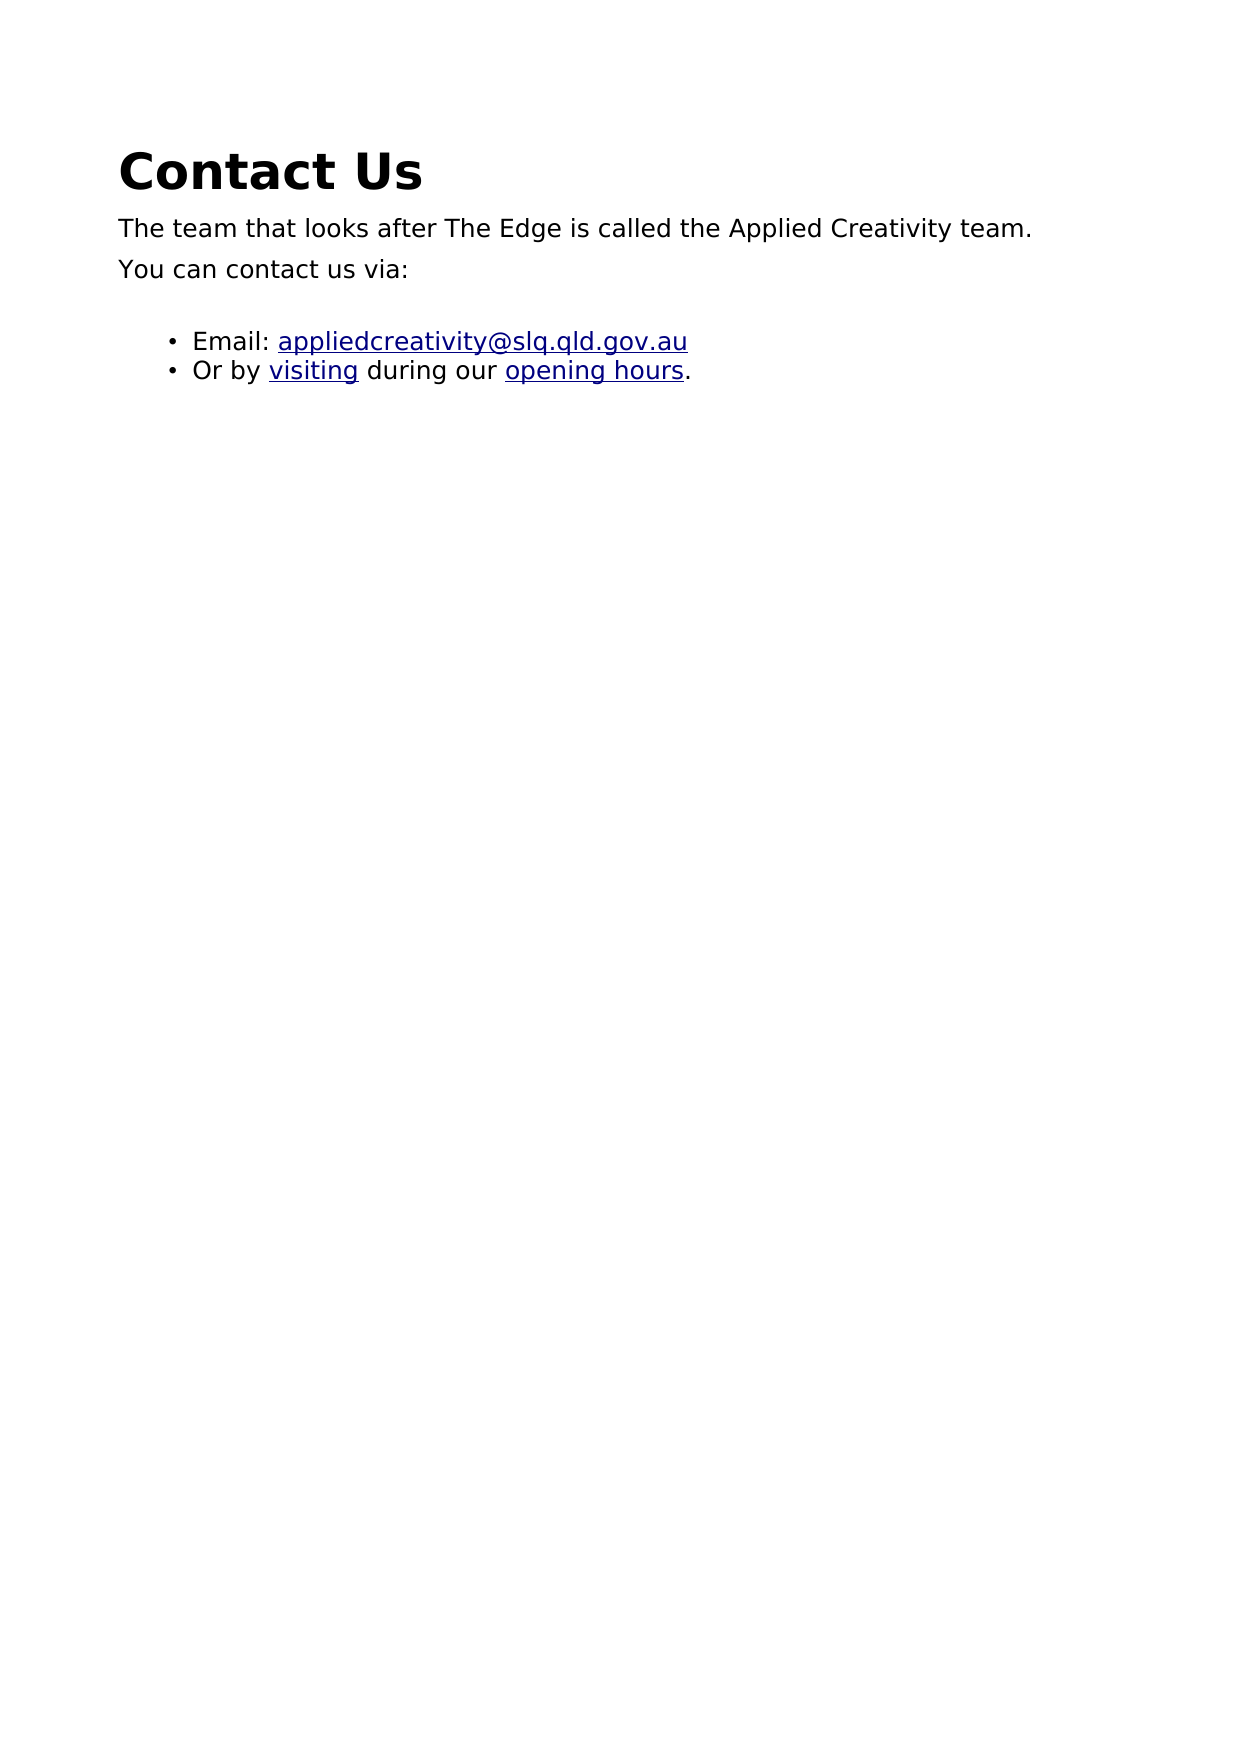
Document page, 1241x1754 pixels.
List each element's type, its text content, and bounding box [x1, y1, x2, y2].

text The team that looks after The Edge is called the Applied Creativity team. [118, 214, 1122, 243]
subtitle Contact Us [118, 143, 1122, 201]
list Email: appliedcreativity@slq.qld.gov.au [177, 327, 1122, 356]
list Or by visiting during our opening hours. [177, 356, 1122, 385]
text You can contact us via: [118, 256, 1122, 285]
